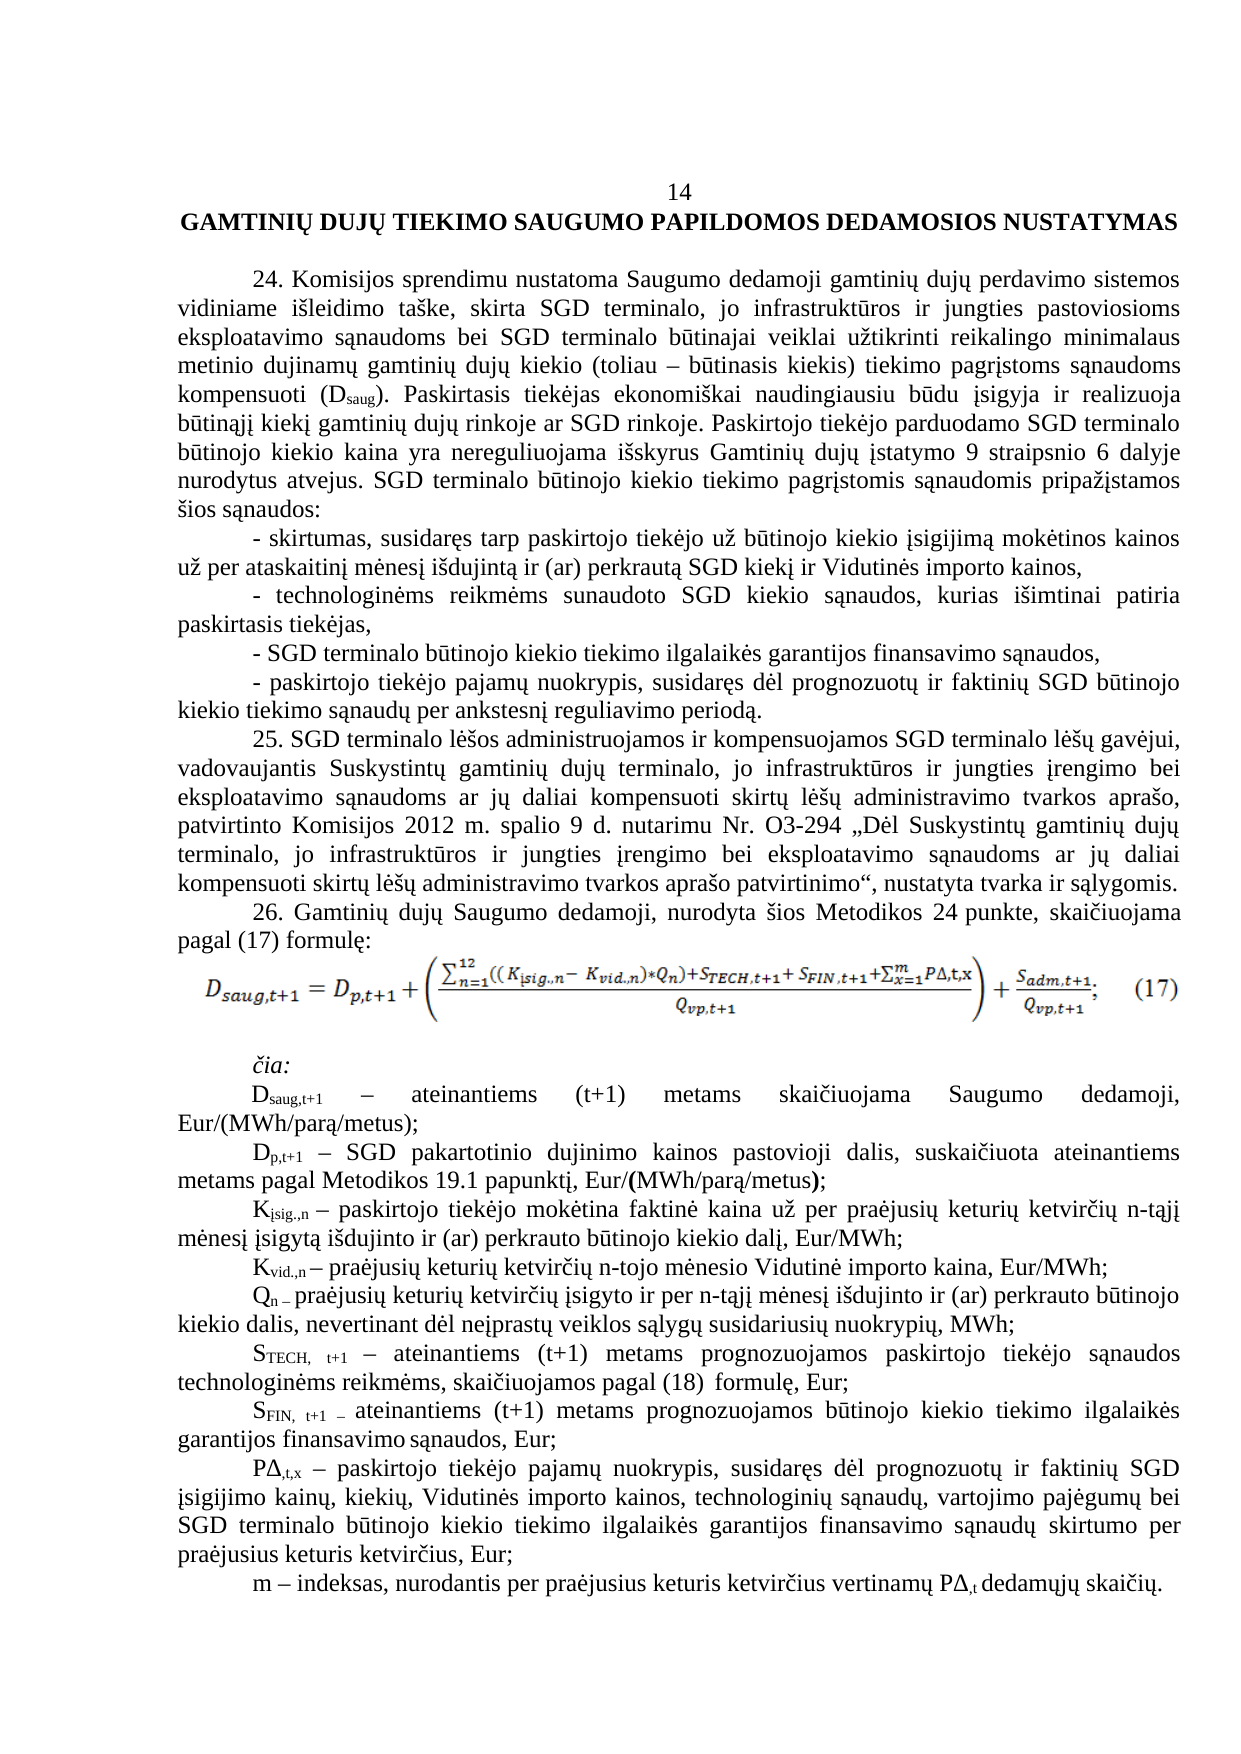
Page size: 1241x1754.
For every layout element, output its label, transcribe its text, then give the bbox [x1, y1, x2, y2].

text - skirtumas, susidaręs tarp paskirtojo tiekėjo už būtinojo kiekio įsigijimą mokėtinos kainos už per ataskaitinį mėnesį išdujintą ir (ar) perkrautą SGD kiekį ir Vidutinės importo kainos, [177, 523, 1181, 580]
text - SGD terminalo būtinojo kiekio tiekimo ilgalaikės garantijos finansavimo sąnaudos, [177, 638, 1181, 667]
text Dsaug,t+1 – ateinantiems (t+1) metams skaičiuojama Saugumo dedamoji, Eur/(MWh/parą/metus); [177, 1079, 1181, 1137]
text - technologinėms reikmėms sunaudoto SGD kiekio sąnaudos, kurias išimtinai patiria paskirtasis tiekėjas, [177, 580, 1181, 638]
text P∆,t,x – paskirtojo tiekėjo pajamų nuokrypis, susidaręs dėl prognozuotų ir faktinių SGD įsigijimo kainų, kiekių, Vidutinės importo kainos, technologinių sąnaudų, vartojimo pajėgumų bei SGD terminalo būtinojo kiekio tiekimo ilgalaikės garantijos finansavimo sąnaudų skirtumo per praėjusius keturis ketvirčius, Eur; [177, 1453, 1181, 1568]
text Kvid.,n – praėjusių keturių ketvirčių n-tojo mėnesio Vidutinė importo kaina, Eur/MWh; [177, 1252, 1181, 1281]
text 24. Komisijos sprendimu nustatoma Saugumo dedamoji gamtinių dujų perdavimo sistemos vidiniame išleidimo taške, skirta SGD terminalo, jo infrastruktūros ir jungties pastoviosioms eksploatavimo sąnaudoms bei SGD terminalo būtinajai veiklai užtikrinti reikalingo minimalaus metinio dujinamų gamtinių dujų kiekio (toliau – būtinasis kiekis) tiekimo pagrįstoms sąnaudoms kompensuoti (Dsaug). Paskirtasis tiekėjas ekonomiškai naudingiausiu būdu įsigyja ir realizuoja būtinąjį kiekį gamtinių dujų rinkoje ar SGD rinkoje. Paskirtojo tiekėjo parduodamo SGD terminalo būtinojo kiekio kaina yra nereguliuojama išskyrus Gamtinių dujų įstatymo 9 straipsnio 6 dalyje nurodytus atvejus. SGD terminalo būtinojo kiekio tiekimo pagrįstomis sąnaudomis pripažįstamos šios sąnaudos: [177, 264, 1181, 523]
text čia: [177, 1051, 1181, 1079]
text SFIN, t+1 – ateinantiems (t+1) metams prognozuojamos būtinojo kiekio tiekimo ilgalaikės garantijos finansavimo sąnaudos, Eur; [177, 1396, 1181, 1453]
text 26. Gamtinių dujų Saugumo dedamoji, nurodyta šios Metodikos 24 punkte, skaičiuojama pagal (17) formulę: [177, 897, 1181, 954]
text STECH, t+1 – ateinantiems (t+1) metams prognozuojamos paskirtojo tiekėjo sąnaudos technologinėms reikmėms, skaičiuojamos pagal (18) formulę, Eur; [177, 1338, 1181, 1396]
text - paskirtojo tiekėjo pajamų nuokrypis, susidaręs dėl prognozuotų ir faktinių SGD būtinojo kiekio tiekimo sąnaudų per ankstesnį reguliavimo periodą. [177, 667, 1181, 724]
text Dp,t+1 – SGD pakartotinio dujinimo kainos pastovioji dalis, suskaičiuota ateinantiems metams pagal Metodikos 19.1 papunktį, Eur/(MWh/parą/metus); [177, 1137, 1181, 1194]
text 25. SGD terminalo lėšos administruojamos ir kompensuojamos SGD terminalo lėšų gavėjui, vadovaujantis Suskystintų gamtinių dujų terminalo, jo infrastruktūros ir jungties įrengimo bei eksploatavimo sąnaudoms ar jų daliai kompensuoti skirtų lėšų administravimo tvarkos aprašo, patvirtinto Komisijos 2012 m. spalio 9 d. nutarimu Nr. O3-294 „Dėl Suskystintų gamtinių dujų terminalo, jo infrastruktūros ir jungties įrengimo bei eksploatavimo sąnaudoms ar jų daliai kompensuoti skirtų lėšų administravimo tvarkos aprašo patvirtinimo“, nustatyta tvarka ir sąlygomis. [177, 724, 1181, 897]
text Qn – praėjusių keturių ketvirčių įsigyto ir per n-tąjį mėnesį išdujinto ir (ar) perkrauto būtinojo kiekio dalis, nevertinant dėl neįprastų veiklos sąlygų susidariusių nuokrypių, MWh; [177, 1281, 1181, 1338]
text GAMTINIŲ DUJŲ TIEKIMO SAUGUMO PAPILDOMOS DEDAMOSIOS NUSTATYMAS [177, 207, 1181, 235]
text m – indeksas, nurodantis per praėjusius keturis ketvirčius vertinamų P∆,t dedamųjų skaičių. [177, 1568, 1181, 1597]
text Kįsig.,n – paskirtojo tiekėjo mokėtina faktinė kaina už per praėjusių keturių ketvirčių n-tąjį mėnesį įsigytą išdujinto ir (ar) perkrauto būtinojo kiekio dalį, Eur/MWh; [177, 1194, 1181, 1252]
